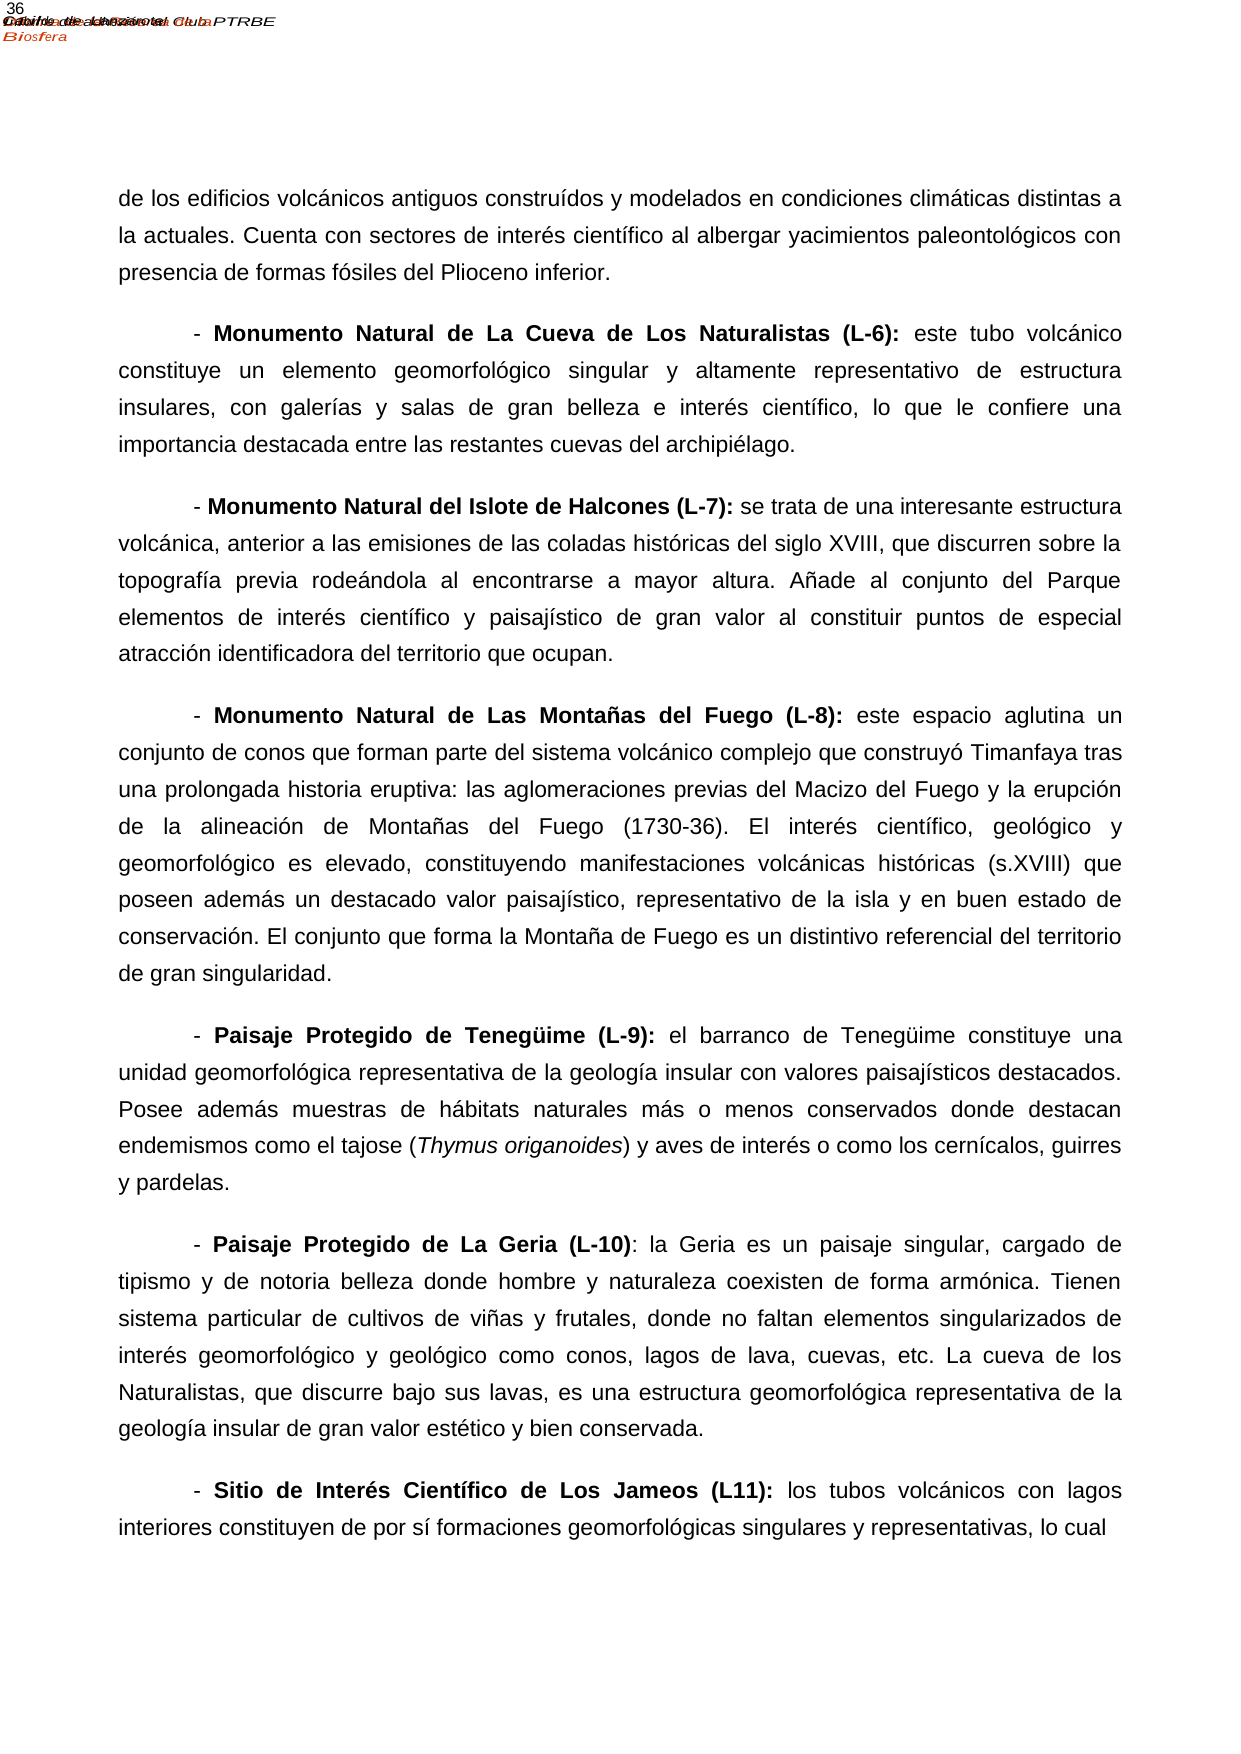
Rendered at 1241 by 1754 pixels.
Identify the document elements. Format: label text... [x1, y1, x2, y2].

list Monumento Natural de Las Montañas del Fuego (L-8): este espacio aglutina un conjunto de conos que forman parte del sistema volcánico complejo que construyó Timanfaya tras una prolongada historia eruptiva: las aglomeraciones previas del Macizo del Fuego y la erupción de la alineación de Montañas del Fuego (1730-36). El interés científico, geológico y geomorfológico es elevado, constituyendo manifestaciones volcánicas históricas (s.XVIII) que poseen además un destacado valor paisajístico, representativo de la isla y en buen estado de conservación. El conjunto que forma la Montaña de Fuego es un distintivo referencial del territorio de gran singularidad. [118, 702, 1122, 986]
list Paisaje Protegido de La Geria (L-10): la Geria es un paisaje singular, cargado de tipismo y de notoria belleza donde hombre y naturaleza coexisten de forma armónica. Tienen sistema particular de cultivos de viñas y frutales, donde no faltan elementos singularizados de interés geomorfológico y geológico como conos, lagos de lava, cuevas, etc. La cueva de los Naturalistas, que discurre bajo sus lavas, es una estructura geomorfológica representativa de la geología insular de gran valor estético y bien conservada. [118, 1231, 1122, 1442]
list Paisaje Protegido de Tenegüime (L-9): el barranco de Tenegüime constituye una unidad geomorfológica representativa de la geología insular con valores paisajísticos destacados. Posee además muestras de hábitats naturales más o menos conservados donde destacan endemismos como el tajose (Thymus origanoides) y aves de interés o como los cernícalos, guirres y pardelas. [118, 1022, 1122, 1196]
list Sitio de Interés Científico de Los Jameos (L11): los tubos volcánicos con lagos interiores constituyen de por sí formaciones geomorfológicas singulares y representativas, lo cual [118, 1477, 1122, 1540]
text de los edificios volcánicos antiguos construídos y modelados en condiciones climáticas distintas a la actuales. Cuenta con sectores de interés científico al albergar yacimientos paleontológicos con presencia de formas fósiles del Plioceno inferior. [118, 185, 1122, 285]
list Monumento Natural de La Cueva de Los Naturalistas (L-6): este tubo volcánico constituye un elemento geomorfológico singular y altamente representativo de estructura insulares, con galerías y salas de gran belleza e interés científico, lo que le confiere una importancia destacada entre las restantes cuevas del archipiélago. [118, 320, 1122, 457]
list Monumento Natural del Islote de Halcones (L-7): se trata de una interesante estructura volcánica, anterior a las emisiones de las coladas históricas del siglo XVIII, que discurren sobre la topografía previa rodeándola al encontrarse a mayor altura. Añade al conjunto del Parque elementos de interés científico y paisajístico de gran valor al constituir puntos de especial atracción identificadora del territorio que ocupan. [118, 493, 1122, 667]
